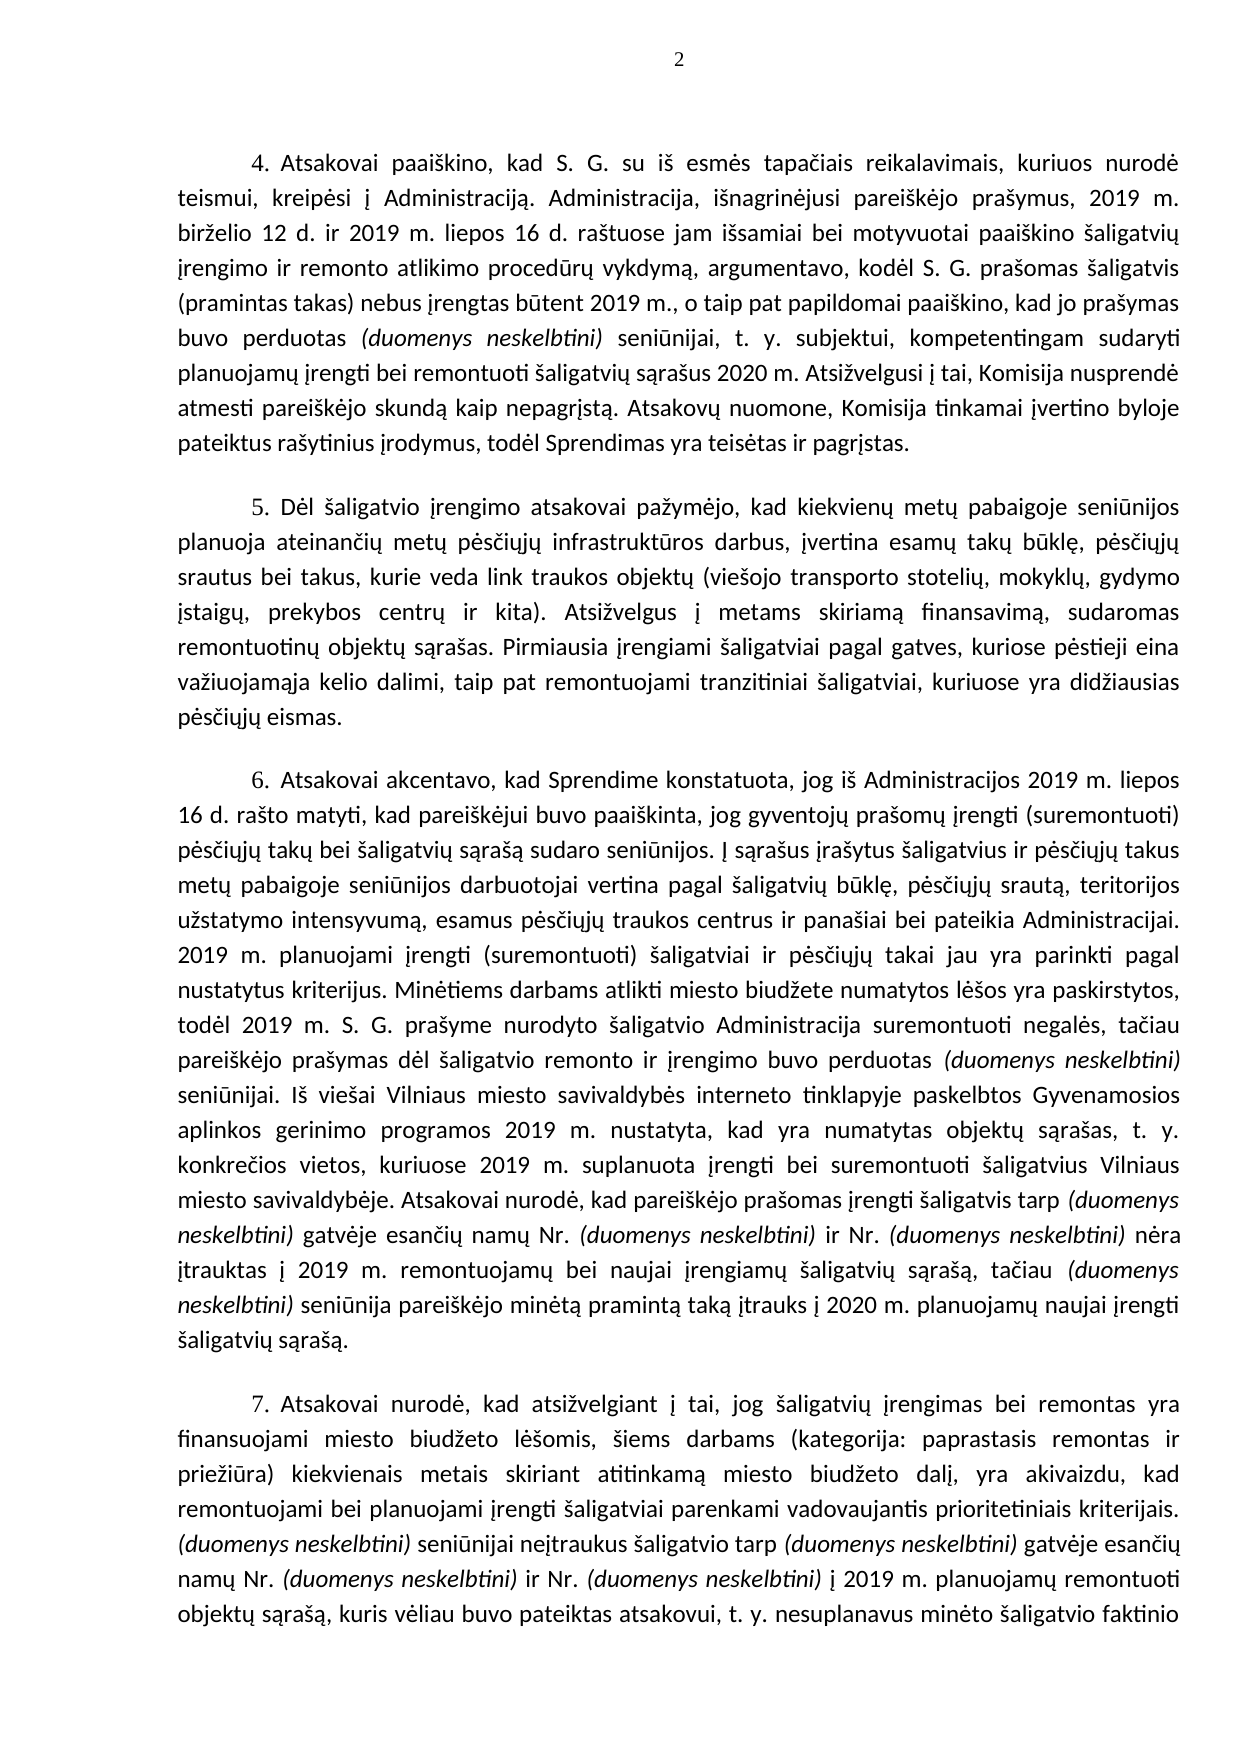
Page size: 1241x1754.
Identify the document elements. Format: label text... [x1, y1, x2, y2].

text 7. Atsakovai nurodė, kad atsižvelgiant į tai, jog šaligatvių įrengimas bei remontas yra finansuojami miesto biudžeto lėšomis, šiems darbams (kategorija: paprastasis remontas ir priežiūra) kiekvienais metais skiriant atitinkamą miesto biudžeto dalį, yra akivaizdu, kad remontuojami bei planuojami įrengti šaligatviai parenkami vadovaujantis prioritetiniais kriterijais. (duomenys neskelbtini) seniūnijai neįtraukus šaligatvio tarp (duomenys neskelbtini) gatvėje esančių namų Nr. (duomenys neskelbtini) ir Nr. (duomenys neskelbtini) į 2019 m. planuojamų remontuoti objektų sąrašą, kuris vėliau buvo pateiktas atsakovui, t. y. nesuplanavus minėto šaligatvio faktinio [177, 1388, 1181, 1629]
text 4. Atsakovai paaiškino, kad S. G. su iš esmės tapačiais reikalavimais, kuriuos nurodė teismui, kreipėsi į Administraciją. Administracija, išnagrinėjusi pareiškėjo prašymus, 2019 m. birželio 12 d. ir 2019 m. liepos 16 d. raštuose jam išsamiai bei motyvuotai paaiškino šaligatvių įrengimo ir remonto atlikimo procedūrų vykdymą, argumentavo, kodėl S. G. prašomas šaligatvis (pramintas takas) nebus įrengtas būtent 2019 m., o taip pat papildomai paaiškino, kad jo prašymas buvo perduotas (duomenys neskelbtini) seniūnijai, t. y. subjektui, kompetentingam sudaryti planuojamų įrengti bei remontuoti šaligatvių sąrašus 2020 m. Atsižvelgusi į tai, Komisija nusprendė atmesti pareiškėjo skundą kaip nepagrįstą. Atsakovų nuomone, Komisija tinkamai įvertino byloje pateiktus rašytinius įrodymus, todėl Sprendimas yra teisėtas ir pagrįstas. [177, 147, 1181, 457]
text 6. Atsakovai akcentavo, kad Sprendime konstatuota, jog iš Administracijos 2019 m. liepos 16 d. rašto matyti, kad pareiškėjui buvo paaiškinta, jog gyventojų prašomų įrengti (suremontuoti) pėsčiųjų takų bei šaligatvių sąrašą sudaro seniūnijos. Į sąrašus įrašytus šaligatvius ir pėsčiųjų takus metų pabaigoje seniūnijos darbuotojai vertina pagal šaligatvių būklę, pėsčiųjų srautą, teritorijos užstatymo intensyvumą, esamus pėsčiųjų traukos centrus ir panašiai bei pateikia Administracijai. 2019 m. planuojami įrengti (suremontuoti) šaligatviai ir pėsčiųjų takai jau yra parinkti pagal nustatytus kriterijus. Minėtiems darbams atlikti miesto biudžete numatytos lėšos yra paskirstytos, todėl 2019 m. S. G. prašyme nurodyto šaligatvio Administracija suremontuoti negalės, tačiau pareiškėjo prašymas dėl šaligatvio remonto ir įrengimo buvo perduotas (duomenys neskelbtini) seniūnijai. Iš viešai Vilniaus miesto savivaldybės interneto tinklapyje paskelbtos Gyvenamosios aplinkos gerinimo programos 2019 m. nustatyta, kad yra numatytas objektų sąrašas, t. y. konkrečios vietos, kuriuose 2019 m. suplanuota įrengti bei suremontuoti šaligatvius Vilniaus miesto savivaldybėje. Atsakovai nurodė, kad pareiškėjo prašomas įrengti šaligatvis tarp (duomenys neskelbtini) gatvėje esančių namų Nr. (duomenys neskelbtini) ir Nr. (duomenys neskelbtini) nėra įtrauktas į 2019 m. remontuojamų bei naujai įrengiamų šaligatvių sąrašą, tačiau (duomenys neskelbtini) seniūnija pareiškėjo minėtą pramintą taką įtrauks į 2020 m. planuojamų naujai įrengti šaligatvių sąrašą. [177, 764, 1181, 1355]
text 5. Dėl šaligatvio įrengimo atsakovai pažymėjo, kad kiekvienų metų pabaigoje seniūnijos planuoja ateinančių metų pėsčiųjų infrastruktūros darbus, įvertina esamų takų būklę, pėsčiųjų srautus bei takus, kurie veda link traukos objektų (viešojo transporto stotelių, mokyklų, gydymo įstaigų, prekybos centrų ir kita). Atsižvelgus į metams skiriamą finansavimą, sudaromas remontuotinų objektų sąrašas. Pirmiausia įrengiami šaligatviai pagal gatves, kuriose pėstieji eina važiuojamąja kelio dalimi, taip pat remontuojami tranzitiniai šaligatviai, kuriuose yra didžiausias pėsčiųjų eismas. [177, 491, 1181, 731]
